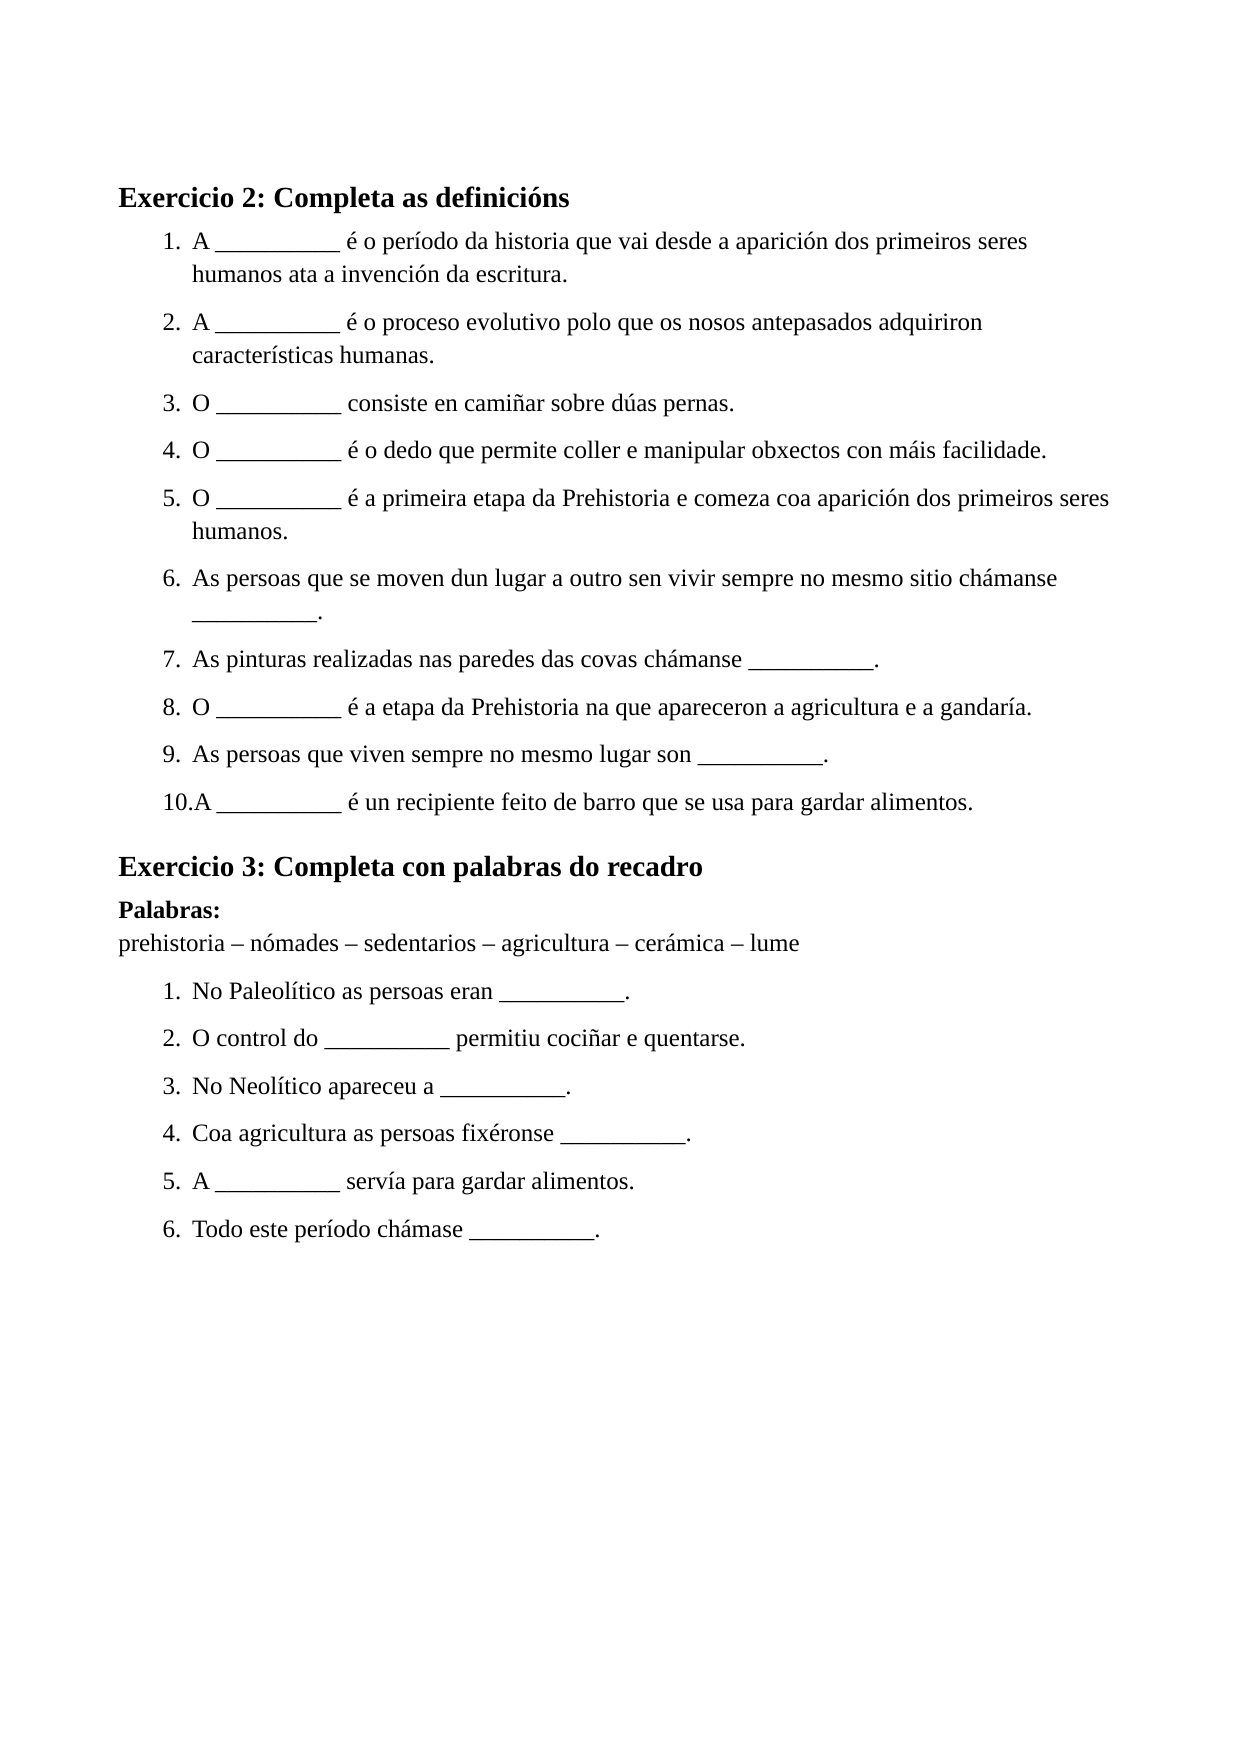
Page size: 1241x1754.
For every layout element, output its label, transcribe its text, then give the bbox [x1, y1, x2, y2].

list O __________ consiste en camiñar sobre dúas pernas. [162, 388, 1122, 416]
list A __________ é o período da historia que vai desde a aparición dos primeiros seres humanos ata a invención da escritura. [162, 226, 1122, 288]
list No Neolítico apareceu a __________. [162, 1071, 1122, 1100]
list As persoas que viven sempre no mesmo lugar son __________. [162, 739, 1122, 768]
list Coa agricultura as persoas fixéronse __________. [162, 1118, 1122, 1147]
list O __________ é o dedo que permite coller e manipular obxectos con máis facilidade. [162, 435, 1122, 464]
list No Paleolítico as persoas eran __________. [162, 976, 1122, 1004]
list As pinturas realizadas nas paredes das covas chámanse __________. [162, 644, 1122, 673]
subtitle Exercicio 2: Completa as definicións [118, 180, 1122, 214]
list Todo este período chámase __________. [162, 1214, 1122, 1242]
list A __________ é un recipiente feito de barro que se usa para gardar alimentos. [162, 787, 1122, 816]
list O control do __________ permitiu cociñar e quentarse. [162, 1023, 1122, 1052]
list A __________ é o proceso evolutivo polo que os nosos antepasados adquiriron características humanas. [162, 307, 1122, 369]
list A __________ servía para gardar alimentos. [162, 1166, 1122, 1195]
list As persoas que se moven dun lugar a outro sen vivir sempre no mesmo sitio chámanse __________. [162, 563, 1122, 625]
list O __________ é a etapa da Prehistoria na que apareceron a agricultura e a gandaría. [162, 692, 1122, 720]
list O __________ é a primeira etapa da Prehistoria e comeza coa aparición dos primeiros seres humanos. [162, 483, 1122, 544]
subtitle Exercicio 3: Completa con palabras do recadro [118, 849, 1122, 883]
text Palabras: prehistoria – nómades – sedentarios – agricultura – cerámica – lume [118, 895, 1122, 957]
